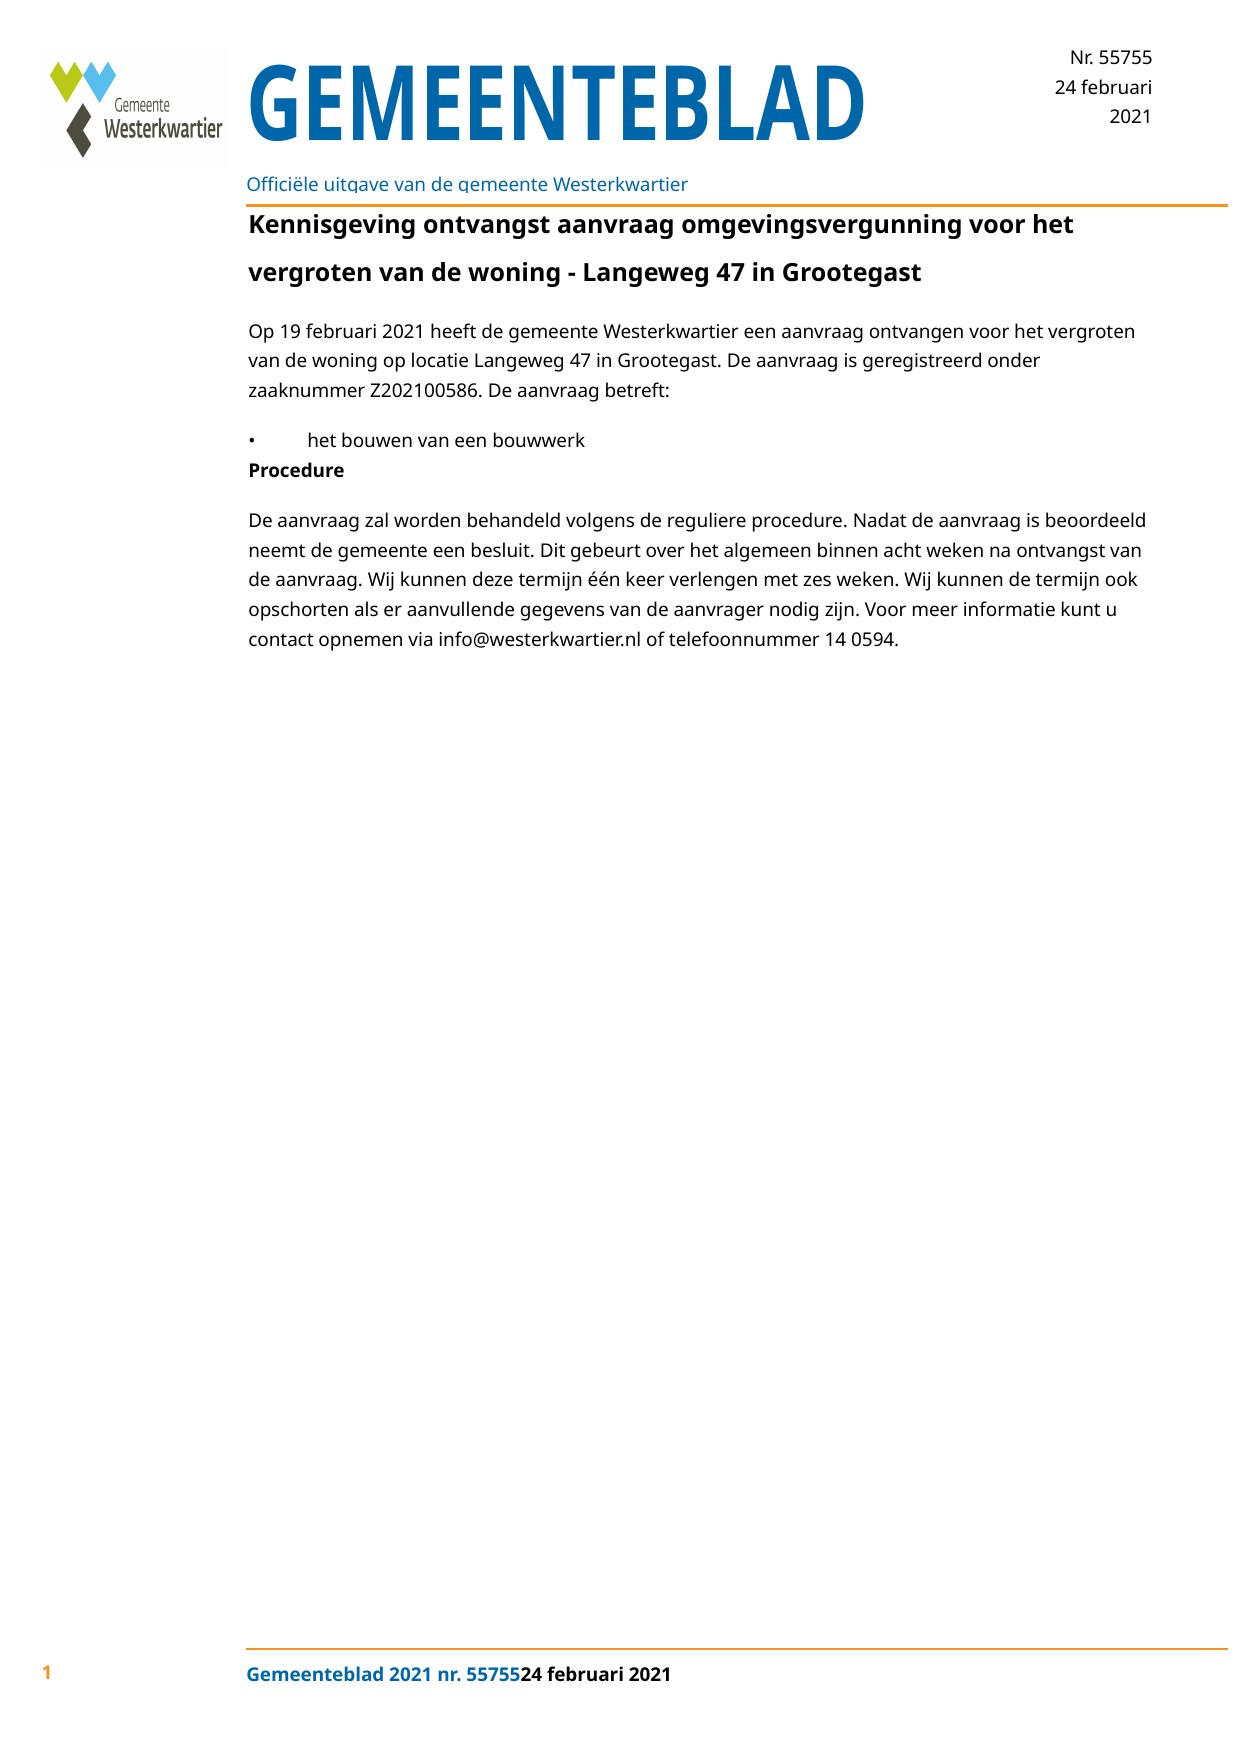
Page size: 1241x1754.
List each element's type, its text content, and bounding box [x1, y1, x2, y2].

text Procedure [248, 457, 1152, 483]
picture [41, 47, 231, 172]
list het bouwen van een bouwwerk [248, 427, 1152, 453]
text De aanvraag zal worden behandeld volgens de reguliere procedure. Nadat de aanvraag is beoordeeld neemt de gemeente een besluit. Dit gebeurt over het algemeen binnen acht weken na ontvangst van de aanvraag. Wij kunnen deze termijn één keer verlengen met zes weken. Wij kunnen de termijn ook opschorten als er aanvullende gegevens van de aanvrager nodig zijn. Voor meer informatie kunt u contact opnemen via info@westerkwartier.nl of telefoonnummer 14 0594. [248, 507, 1152, 652]
text Kennisgeving ontvangst aanvraag omgevingsvergunning voor het vergroten van de woning - Langeweg 47 in Grootegast [248, 207, 1152, 288]
text Op 19 februari 2021 heeft de gemeente Westerkwartier een aanvraag ontvangen voor het vergroten van de woning op locatie Langeweg 47 in Grootegast. De aanvraag is geregistreerd onder zaaknummer Z202100586. De aanvraag betreft: [248, 318, 1152, 403]
